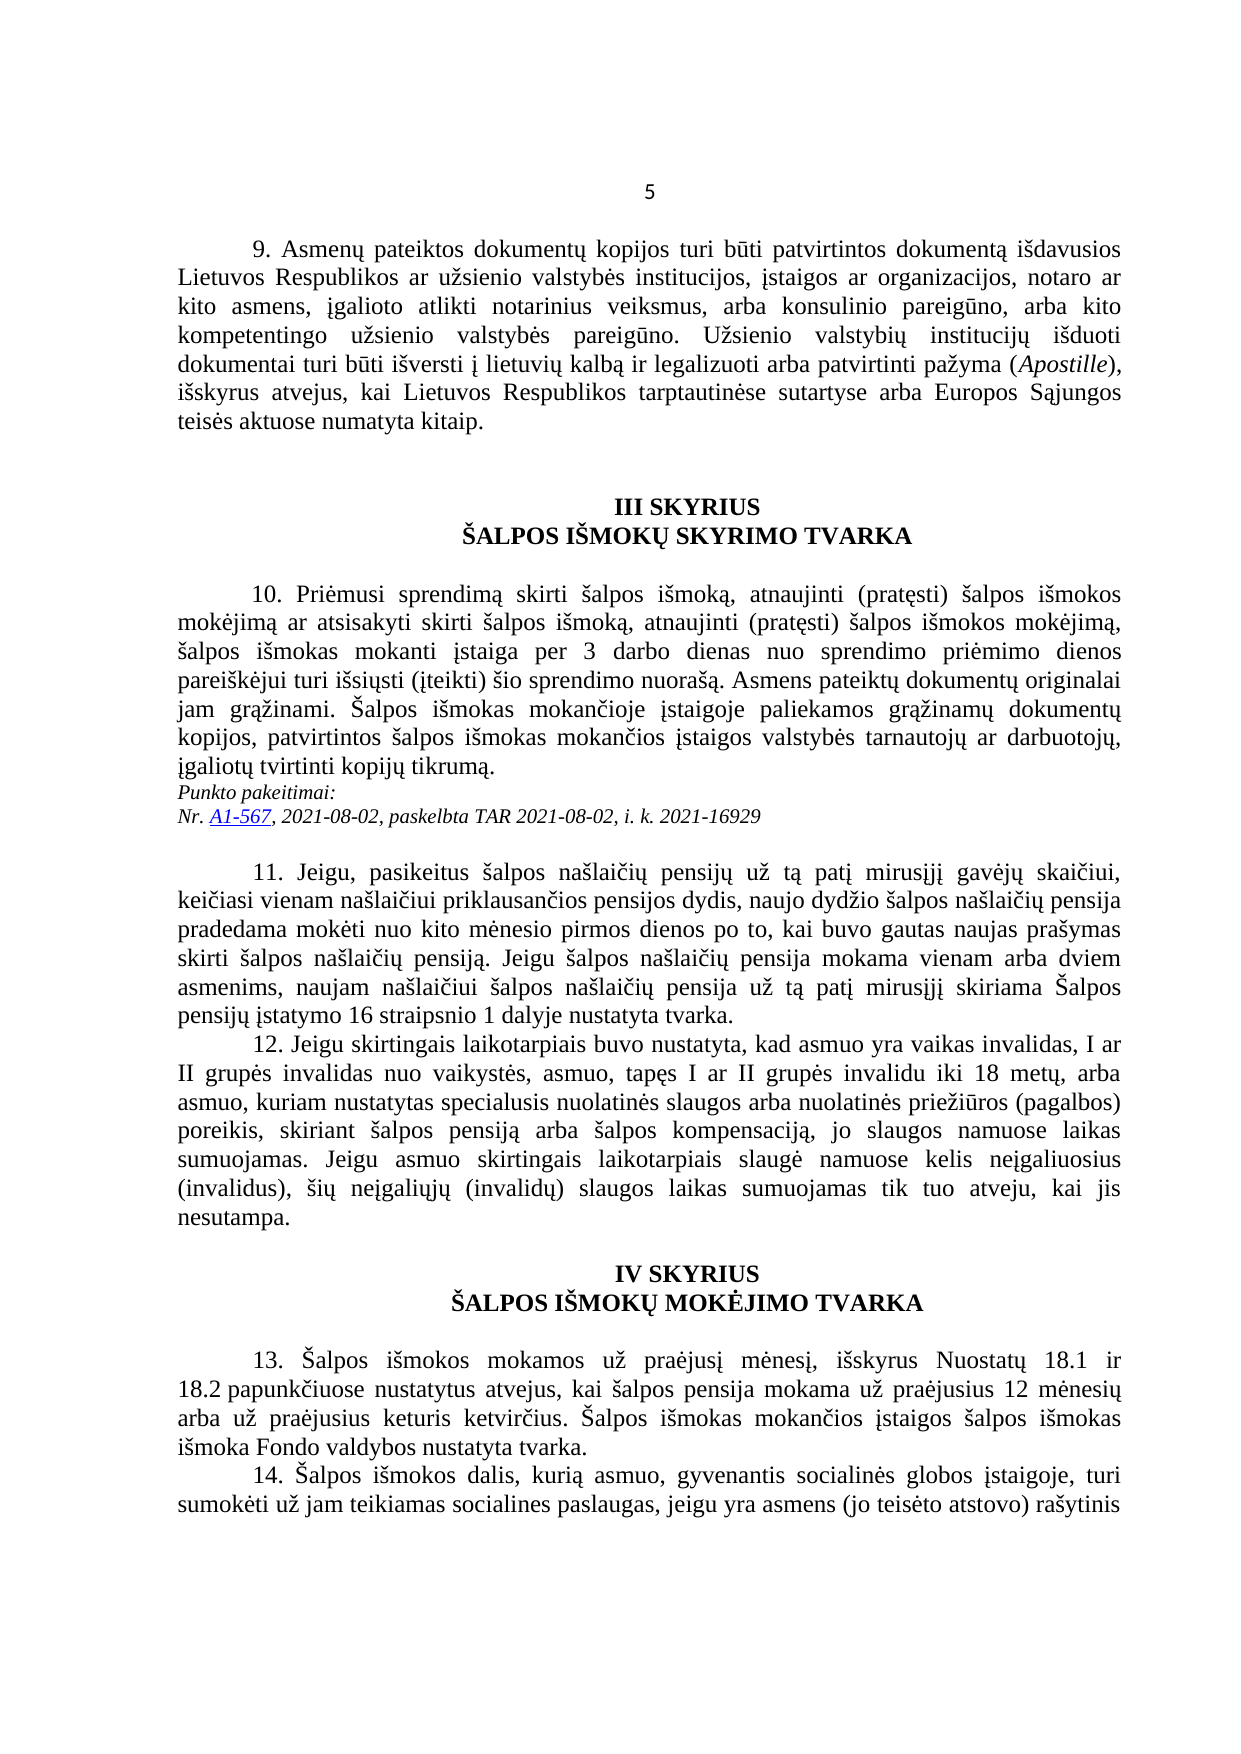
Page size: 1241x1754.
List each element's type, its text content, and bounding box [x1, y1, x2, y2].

text 13. Šalpos išmokos mokamos už praėjusį mėnesį, išskyrus Nuostatų 18.1 ir 18.2 papunkčiuose nustatytus atvejus, kai šalpos pensija mokama už praėjusius 12 mėnesių arba už praėjusius keturis ketvirčius. Šalpos išmokas mokančios įstaigos šalpos išmokas išmoka Fondo valdybos nustatyta tvarka. [177, 1346, 1122, 1461]
text IV SKYRIUS [177, 1259, 1122, 1288]
text III SKYRIUS [177, 492, 1122, 521]
text ŠALPOS IŠMOKŲ SKYRIMO TVARKA [177, 521, 1122, 550]
text Nr. A1-567, 2021-08-02, paskelbta TAR 2021-08-02, i. k. 2021-16929 [177, 804, 1122, 828]
text ŠALPOS IŠMOKŲ MOKĖJIMO TVARKA [177, 1288, 1122, 1317]
text 9. Asmenų pateiktos dokumentų kopijos turi būti patvirtintos dokumentą išdavusios Lietuvos Respublikos ar užsienio valstybės institucijos, įstaigos ar organizacijos, notaro ar kito asmens, įgalioto atlikti notarinius veiksmus, arba konsulinio pareigūno, arba kito kompetentingo užsienio valstybės pareigūno. Užsienio valstybių institucijų išduoti dokumentai turi būti išversti į lietuvių kalbą ir legalizuoti arba patvirtinti pažyma (Apostille), išskyrus atvejus, kai Lietuvos Respublikos tarptautinėse sutartyse arba Europos Sąjungos teisės aktuose numatyta kitaip. [177, 234, 1122, 435]
text 11. Jeigu, pasikeitus šalpos našlaičių pensijų už tą patį mirusįjį gavėjų skaičiui, keičiasi vienam našlaičiui priklausančios pensijos dydis, naujo dydžio šalpos našlaičių pensija pradedama mokėti nuo kito mėnesio pirmos dienos po to, kai buvo gautas naujas prašymas skirti šalpos našlaičių pensiją. Jeigu šalpos našlaičių pensija mokama vienam arba dviem asmenims, naujam našlaičiui šalpos našlaičių pensija už tą patį mirusįjį skiriama Šalpos pensijų įstatymo 16 straipsnio 1 dalyje nustatyta tvarka. [177, 857, 1122, 1029]
text 14. Šalpos išmokos dalis, kurią asmuo, gyvenantis socialinės globos įstaigoje, turi sumokėti už jam teikiamas socialines paslaugas, jeigu yra asmens (jo teisėto atstovo) rašytinis [177, 1461, 1122, 1518]
text 12. Jeigu skirtingais laikotarpiais buvo nustatyta, kad asmuo yra vaikas invalidas, I ar II grupės invalidas nuo vaikystės, asmuo, tapęs I ar II grupės invalidu iki 18 metų, arba asmuo, kuriam nustatytas specialusis nuolatinės slaugos arba nuolatinės priežiūros (pagalbos) poreikis, skiriant šalpos pensiją arba šalpos kompensaciją, jo slaugos namuose laikas sumuojamas. Jeigu asmuo skirtingais laikotarpiais slaugė namuose kelis neįgaliuosius (invalidus), šių neįgaliųjų (invalidų) slaugos laikas sumuojamas tik tuo atveju, kai jis nesutampa. [177, 1029, 1122, 1231]
text Punkto pakeitimai: [177, 780, 1122, 804]
text 10. Priėmusi sprendimą skirti šalpos išmoką, atnaujinti (pratęsti) šalpos išmokos mokėjimą ar atsisakyti skirti šalpos išmoką, atnaujinti (pratęsti) šalpos išmokos mokėjimą, šalpos išmokas mokanti įstaiga per 3 darbo dienas nuo sprendimo priėmimo dienos pareiškėjui turi išsiųsti (įteikti) šio sprendimo nuorašą. Asmens pateiktų dokumentų originalai jam grąžinami. Šalpos išmokas mokančioje įstaigoje paliekamos grąžinamų dokumentų kopijos, patvirtintos šalpos išmokas mokančios įstaigos valstybės tarnautojų ar darbuotojų, įgaliotų tvirtinti kopijų tikrumą. [177, 579, 1122, 780]
